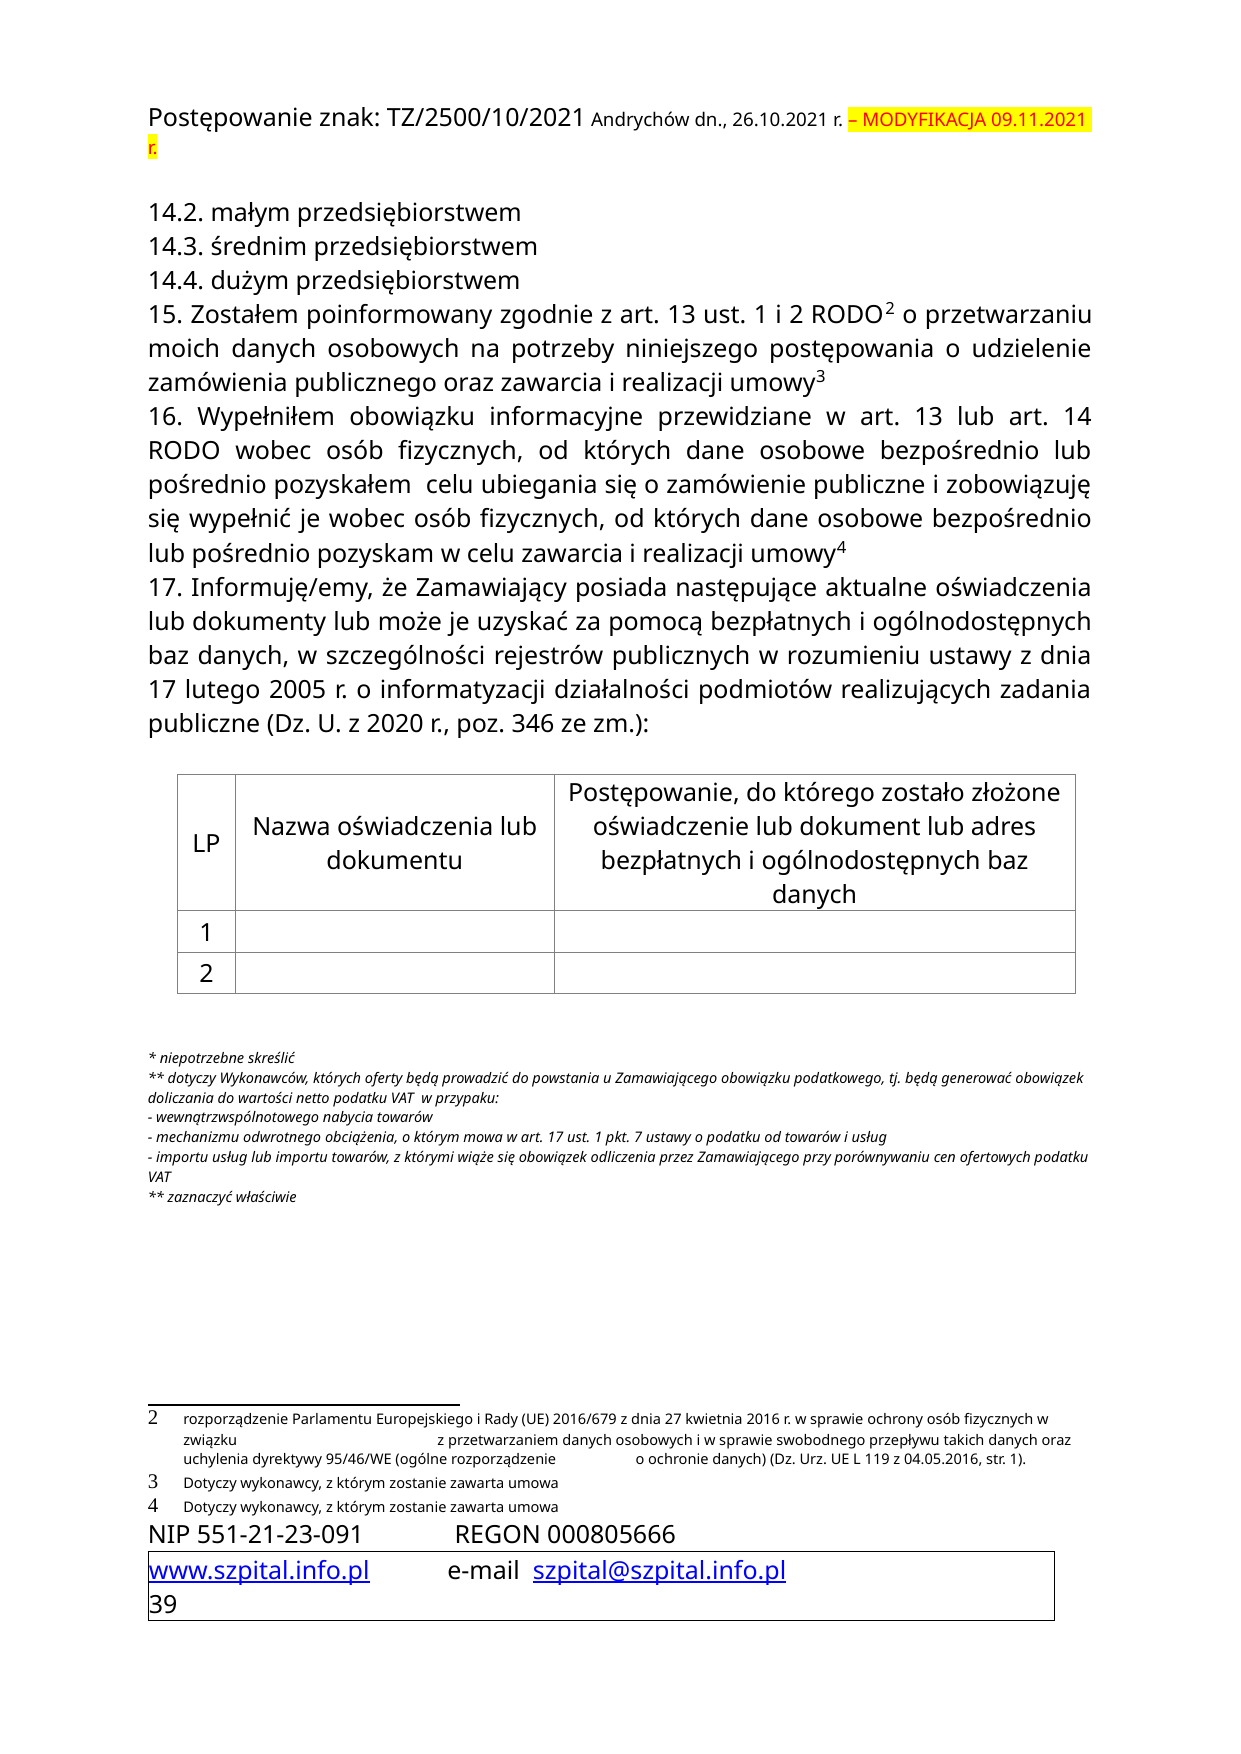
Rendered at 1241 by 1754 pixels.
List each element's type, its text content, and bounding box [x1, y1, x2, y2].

text * niepotrzebne skreślić [148, 1048, 1092, 1067]
table_header Postępowanie, do którego zostało złożone oświadczenie lub dokument lub adres bezpłatnych i ogólnodostępnych baz danych [555, 775, 1075, 910]
text Dotyczy wykonawcy, z którym zostanie zawarta umowa [148, 1493, 1092, 1517]
text - wewnątrzwspólnotowego nabycia towarów [148, 1107, 1092, 1127]
text rozporządzenie Parlamentu Europejskiego i Rady (UE) 2016/679 z dnia 27 kwietnia 2016 r. w sprawie ochrony osób fizycznych w związku z przetwarzaniem danych osobowych i w sprawie swobodnego przepływu takich danych oraz uchylenia dyrektywy 95/46/WE (ogólne rozporządzenie o ochronie danych) (Dz. Urz. UE L 119 z 04.05.2016, str. 1). [148, 1405, 1092, 1469]
text 17. Informuję/emy, że Zamawiający posiada następujące aktualne oświadczenia lub dokumenty lub może je uzyskać za pomocą bezpłatnych i ogólnodostępnych baz danych, w szczególności rejestrów publicznych w rozumieniu ustawy z dnia 17 lutego 2005 r. o informatyzacji działalności podmiotów realizujących zadania publiczne (Dz. U. z 2020 r., poz. 346 ze zm.): [148, 569, 1092, 739]
text 15. Zostałem poinformowany zgodnie z art. 13 ust. 1 i 2 RODO o przetwarzaniu moich danych osobowych na potrzeby niniejszego postępowania o udzielenie zamówienia publicznego oraz zawarcia i realizacji umowy [148, 297, 1092, 399]
text 14.2. małym przedsiębiorstwem [148, 194, 1092, 229]
text Dotyczy wykonawcy, z którym zostanie zawarta umowa [148, 1469, 1092, 1493]
text 14.3. średnim przedsiębiorstwem [148, 229, 1092, 263]
table_cell 2 [178, 953, 235, 993]
table_cell [555, 911, 1075, 952]
text ** dotyczy Wykonawców, których oferty będą prowadzić do powstania u Zamawiającego obowiązku podatkowego, tj. będą generować obowiązek doliczania do wartości netto podatku VAT w przypaku: [148, 1067, 1092, 1107]
table_header Nazwa oświadczenia lub dokumentu [236, 775, 554, 910]
table_cell [236, 953, 554, 993]
text 14.4. dużym przedsiębiorstwem [148, 263, 1092, 297]
text ** zaznaczyć właściwie [148, 1187, 1092, 1207]
text - mechanizmu odwrotnego obciążenia, o którym mowa w art. 17 ust. 1 pkt. 7 ustawy o podatku od towarów i usług [148, 1127, 1092, 1147]
text - importu usług lub importu towarów, z którymi wiąże się obowiązek odliczenia przez Zamawiającego przy porównywaniu cen ofertowych podatku VAT [148, 1147, 1092, 1187]
table_header LP [178, 775, 235, 910]
table_cell 1 [178, 911, 235, 952]
table_cell [555, 953, 1075, 993]
table_cell [236, 911, 554, 952]
text 16. Wypełniłem obowiązku informacyjne przewidziane w art. 13 lub art. 14 RODO wobec osób fizycznych, od których dane osobowe bezpośrednio lub pośrednio pozyskałem celu ubiegania się o zamówienie publiczne i zobowiązuję się wypełnić je wobec osób fizycznych, od których dane osobowe bezpośrednio lub pośrednio pozyskam w celu zawarcia i realizacji umowy [148, 399, 1092, 569]
